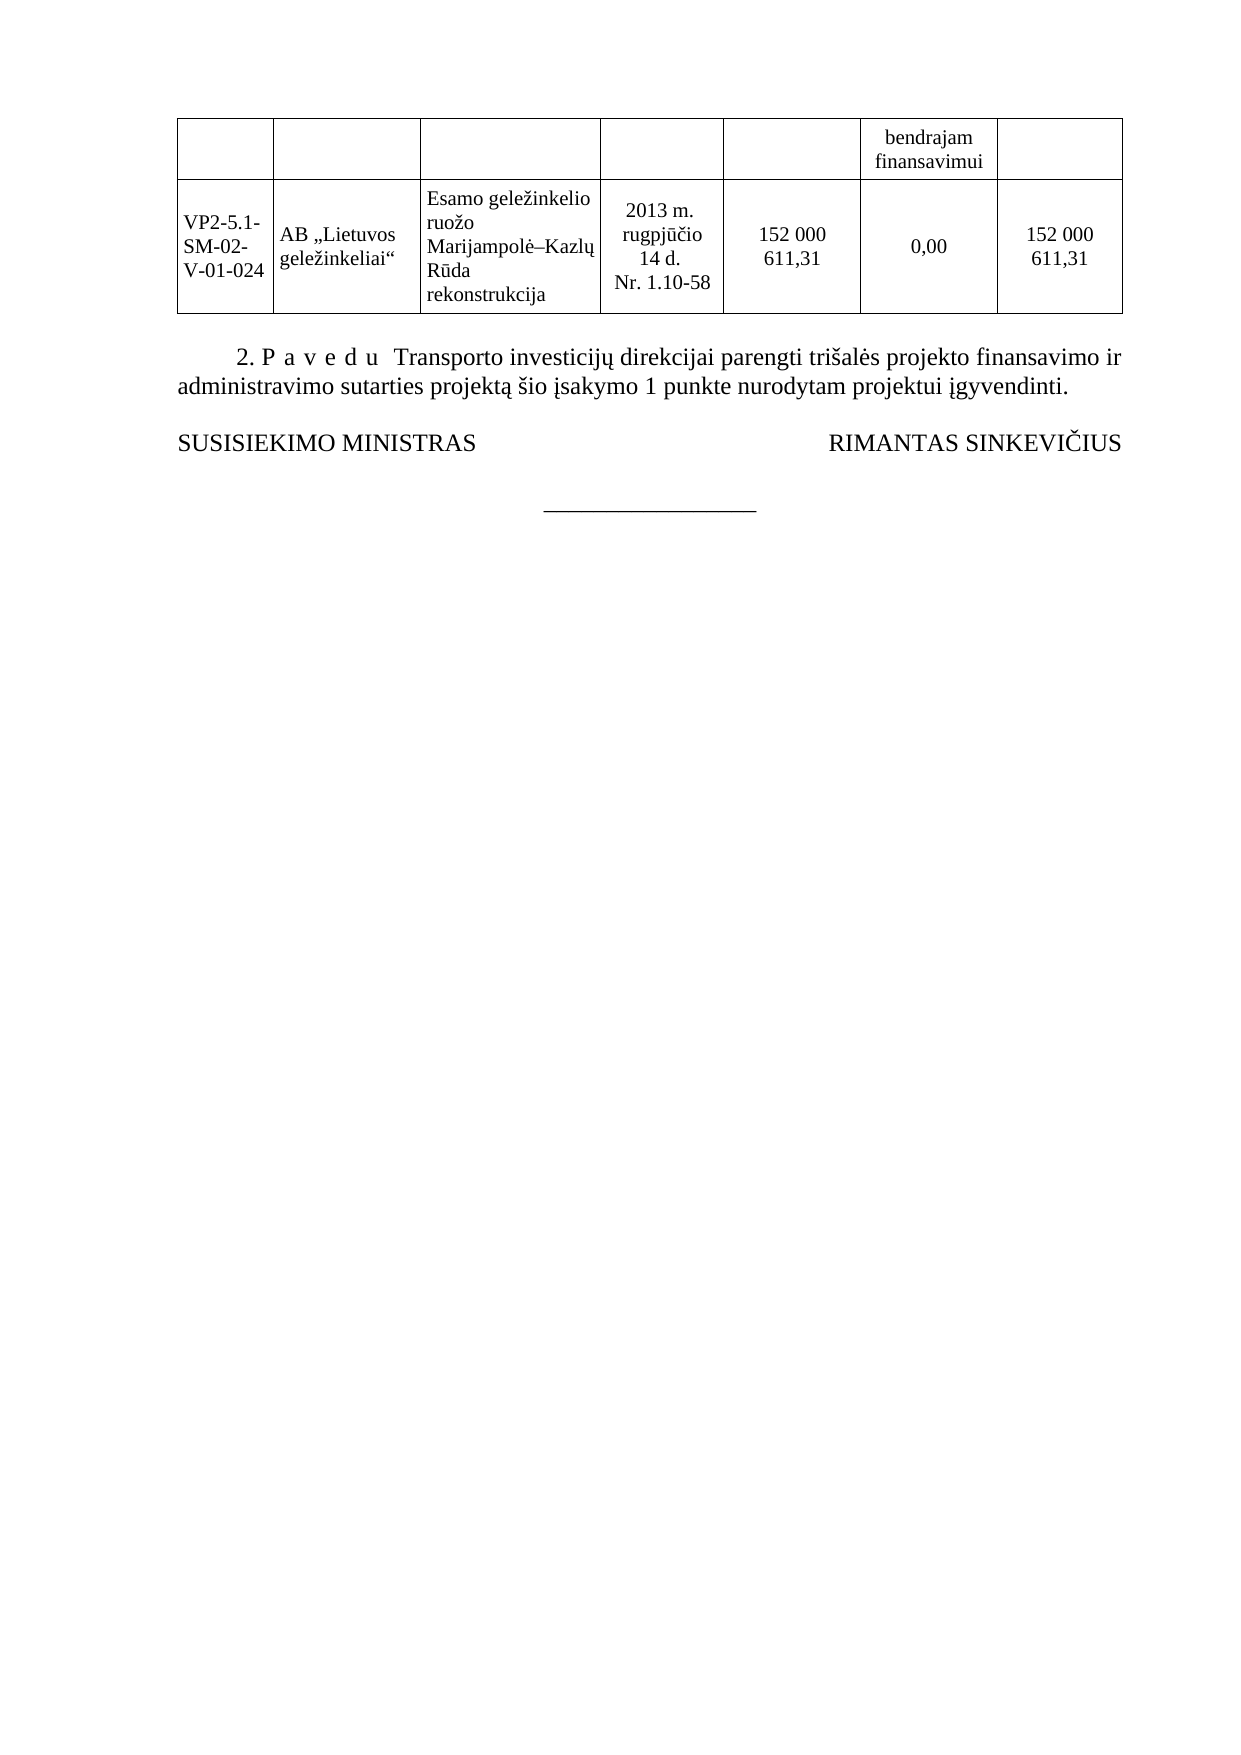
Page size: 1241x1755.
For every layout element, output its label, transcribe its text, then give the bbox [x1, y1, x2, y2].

table_header [998, 119, 1122, 179]
table_cell 2013 m. rugpjūčio 14 d. Nr. 1.10-58 [601, 180, 723, 312]
table_header [274, 119, 420, 179]
text 2. Pavedu Transporto investicijų direkcijai parengti trišalės projekto finansavimo ir administravimo sutarties projektą šio įsakymo 1 punkte nurodytam projektui įgyvendinti. [177, 342, 1122, 400]
table_cell Esamo geležinkelio ruožo Marijampolė–Kazlų Rūda rekonstrukcija [421, 180, 600, 312]
text _________________ [177, 486, 1122, 515]
table_cell AB „Lietuvos geležinkeliai“ [274, 180, 420, 312]
text Susisiekimo ministras Rimantas Sinkevičius [177, 428, 1122, 457]
table_header [178, 119, 273, 179]
table_header [601, 119, 723, 179]
table_header [421, 119, 600, 179]
table_cell VP2-5.1-SM-02-V-01-024 [178, 180, 273, 312]
table_cell 0,00 [861, 180, 997, 312]
table_cell bendrajam finansavimui [861, 119, 997, 179]
table_cell 152 000 611,31 [998, 180, 1122, 312]
table_cell [724, 119, 860, 179]
table_cell 152 000 611,31 [724, 180, 860, 312]
